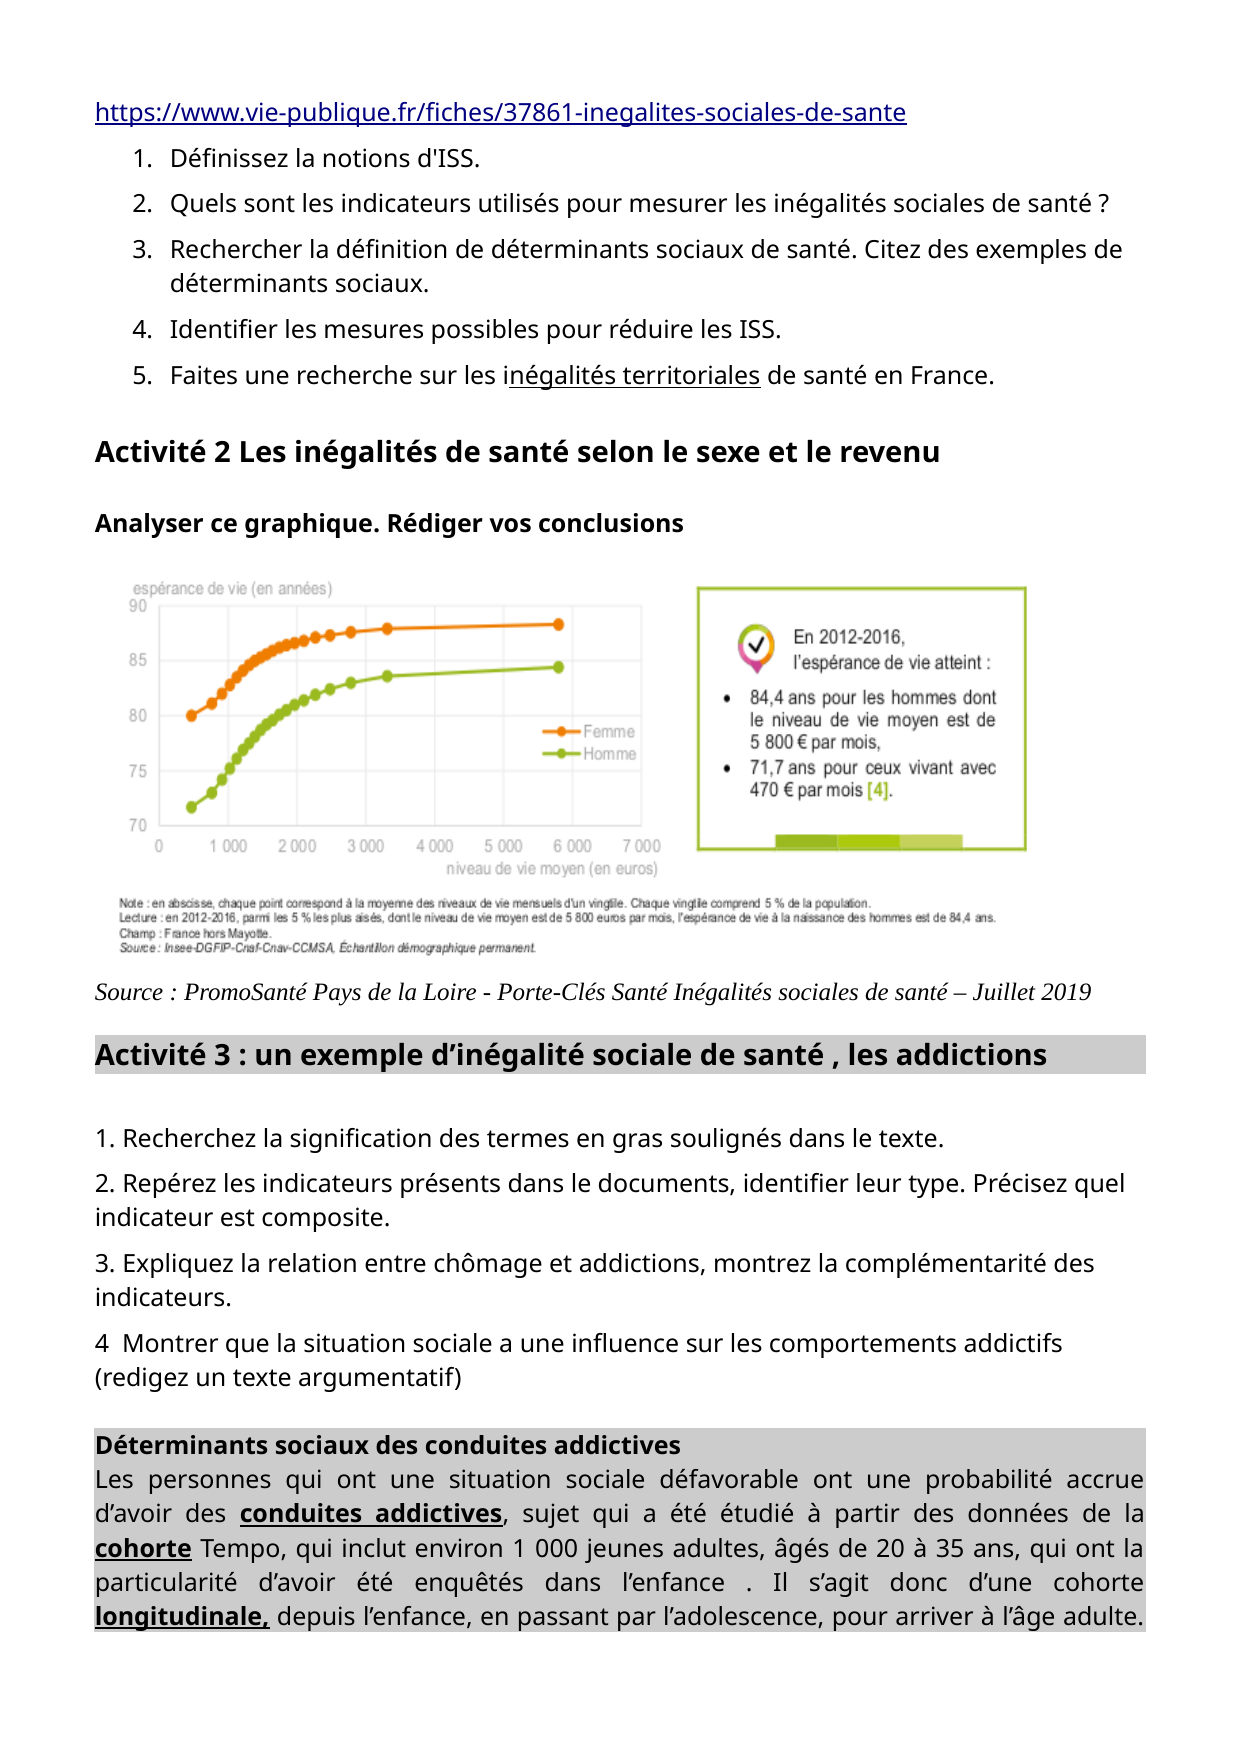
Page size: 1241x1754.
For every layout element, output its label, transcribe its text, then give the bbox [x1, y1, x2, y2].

text Analyser ce graphique. Rédiger vos conclusions [94, 505, 1146, 539]
text 4 Montrer que la situation sociale a une influence sur les comportements addictifs (redigez un texte argumentatif) [94, 1326, 1146, 1394]
text 1. Recherchez la signification des termes en gras soulignés dans le texte. [94, 1120, 1146, 1154]
text 3. Expliquez la relation entre chômage et addictions, montrez la complémentarité des indicateurs. [94, 1246, 1146, 1314]
text Activité 2 Les inégalités de santé selon le sexe et le revenu [94, 431, 1146, 471]
list Quels sont les indicateurs utilisés pour mesurer les inégalités sociales de santé ? [132, 186, 1146, 220]
list Définissez la notions d'ISS. [132, 140, 1146, 174]
list Faites une recherche sur les inégalités territoriales de santé en France. [132, 358, 1146, 392]
picture [60, 550, 1064, 978]
text https://www.vie-publique.fr/fiches/37861-inegalites-sociales-de-sante [94, 94, 1146, 128]
list Identifier les mesures possibles pour réduire les ISS. [132, 312, 1146, 346]
list Rechercher la définition de déterminants sociaux de santé. Citez des exemples de déterminants sociaux. [132, 232, 1146, 300]
text Les personnes qui ont une situation sociale défavorable ont une probabilité accrue d’avoir des conduites addictives, sujet qui a été étudié à partir des données de la cohorte Tempo, qui inclut environ 1 000 jeunes adultes, âgés de 20 à 35 ans, qui ont la particularité d’avoir été enquêtés dans l’enfance . Il s’agit donc d’une cohorte longitudinale, depuis l’enfance, en passant par l’adolescence, pour arriver à l’âge adulte. [94, 1462, 1146, 1632]
text Source : PromoSanté Pays de la Loire - Porte-Clés Santé Inégalités sociales de santé – Juillet 2019 [94, 539, 1146, 1006]
text Déterminants sociaux des conduites addictives [94, 1428, 1146, 1462]
text Activité 3 : un exemple d’inégalité sociale de santé , les addictions [94, 1035, 1146, 1074]
text 2. Repérez les indicateurs présents dans le documents, identifier leur type. Précisez quel indicateur est composite. [94, 1166, 1146, 1234]
